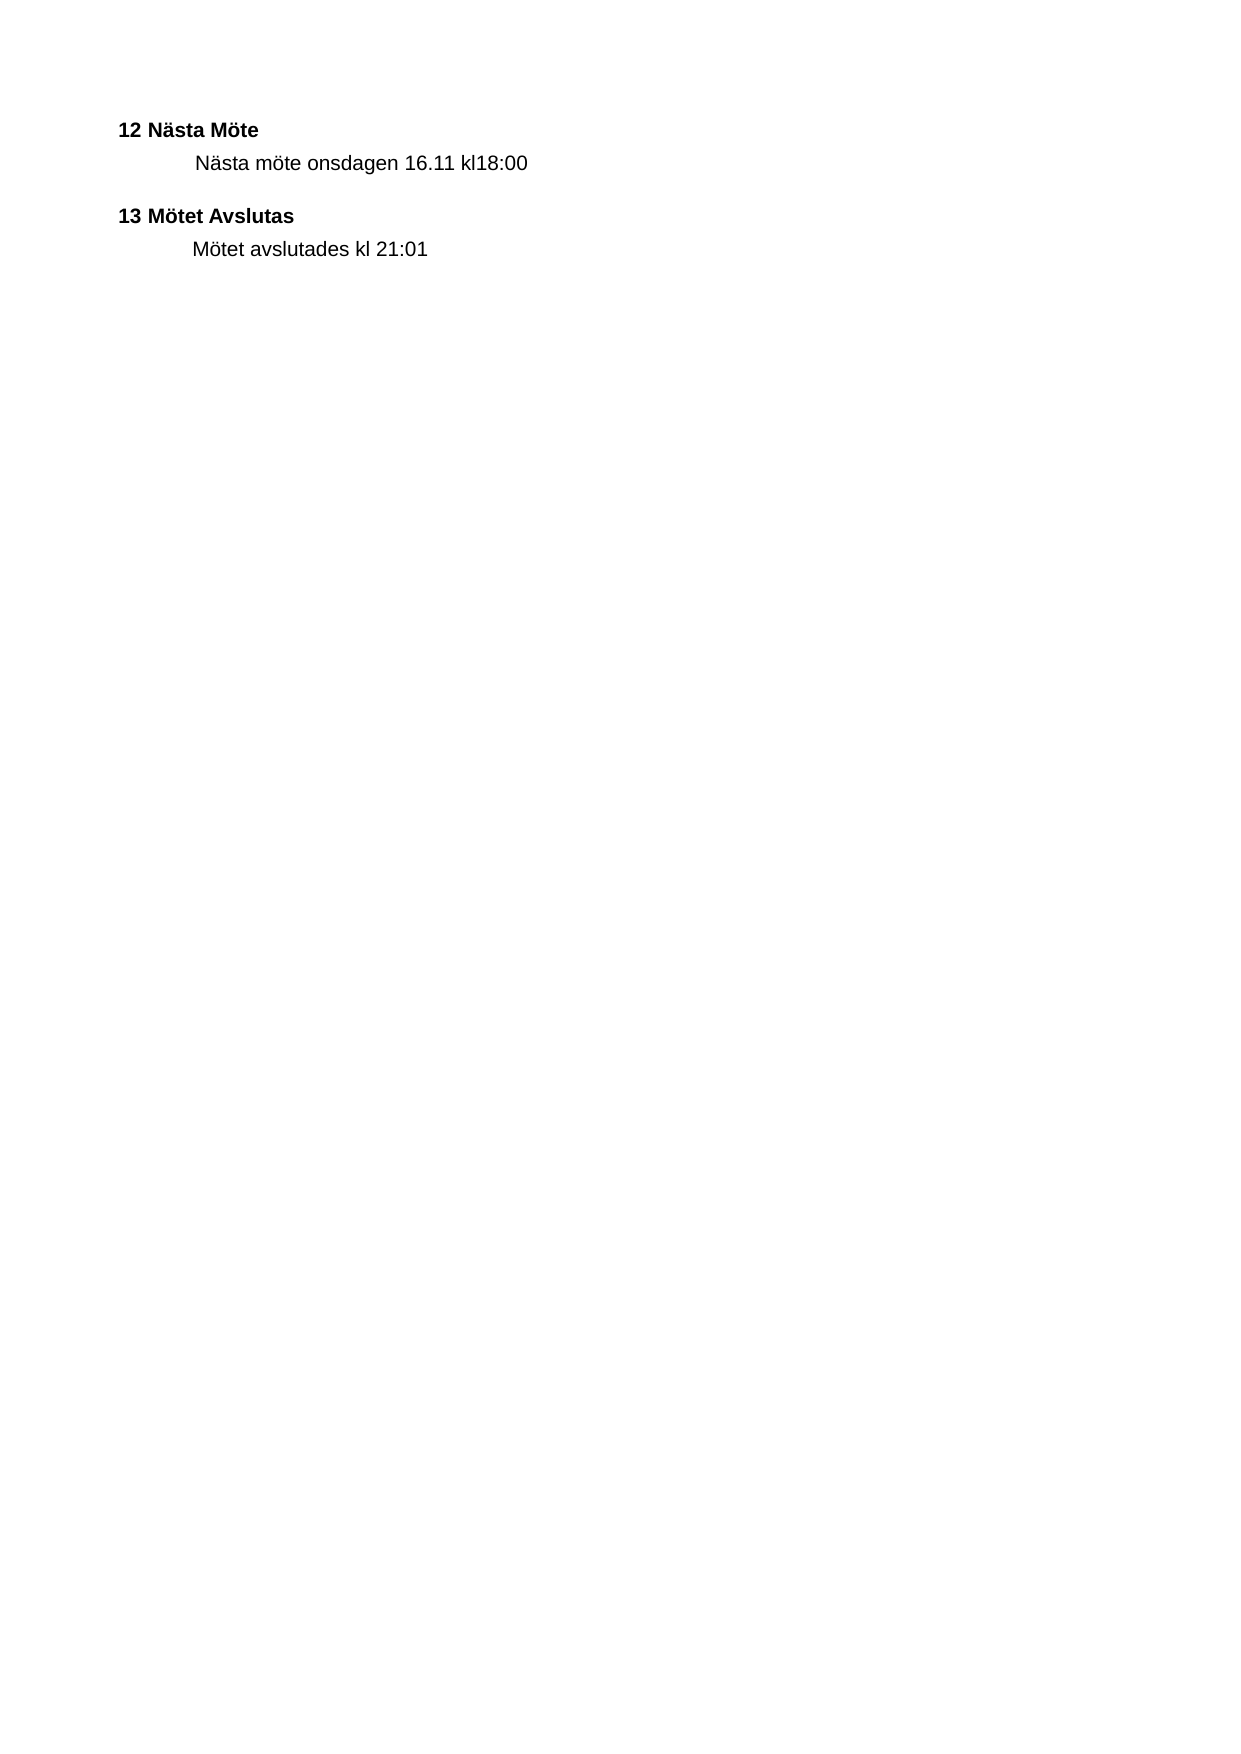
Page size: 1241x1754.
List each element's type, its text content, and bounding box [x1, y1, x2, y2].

subtitle Nästa Möte [118, 118, 1122, 142]
text Nästa möte onsdagen 16.11 kl18:00 [195, 151, 1122, 175]
subtitle Mötet Avslutas [118, 204, 1122, 228]
text Mötet avslutades kl 21:01 [118, 237, 1122, 261]
